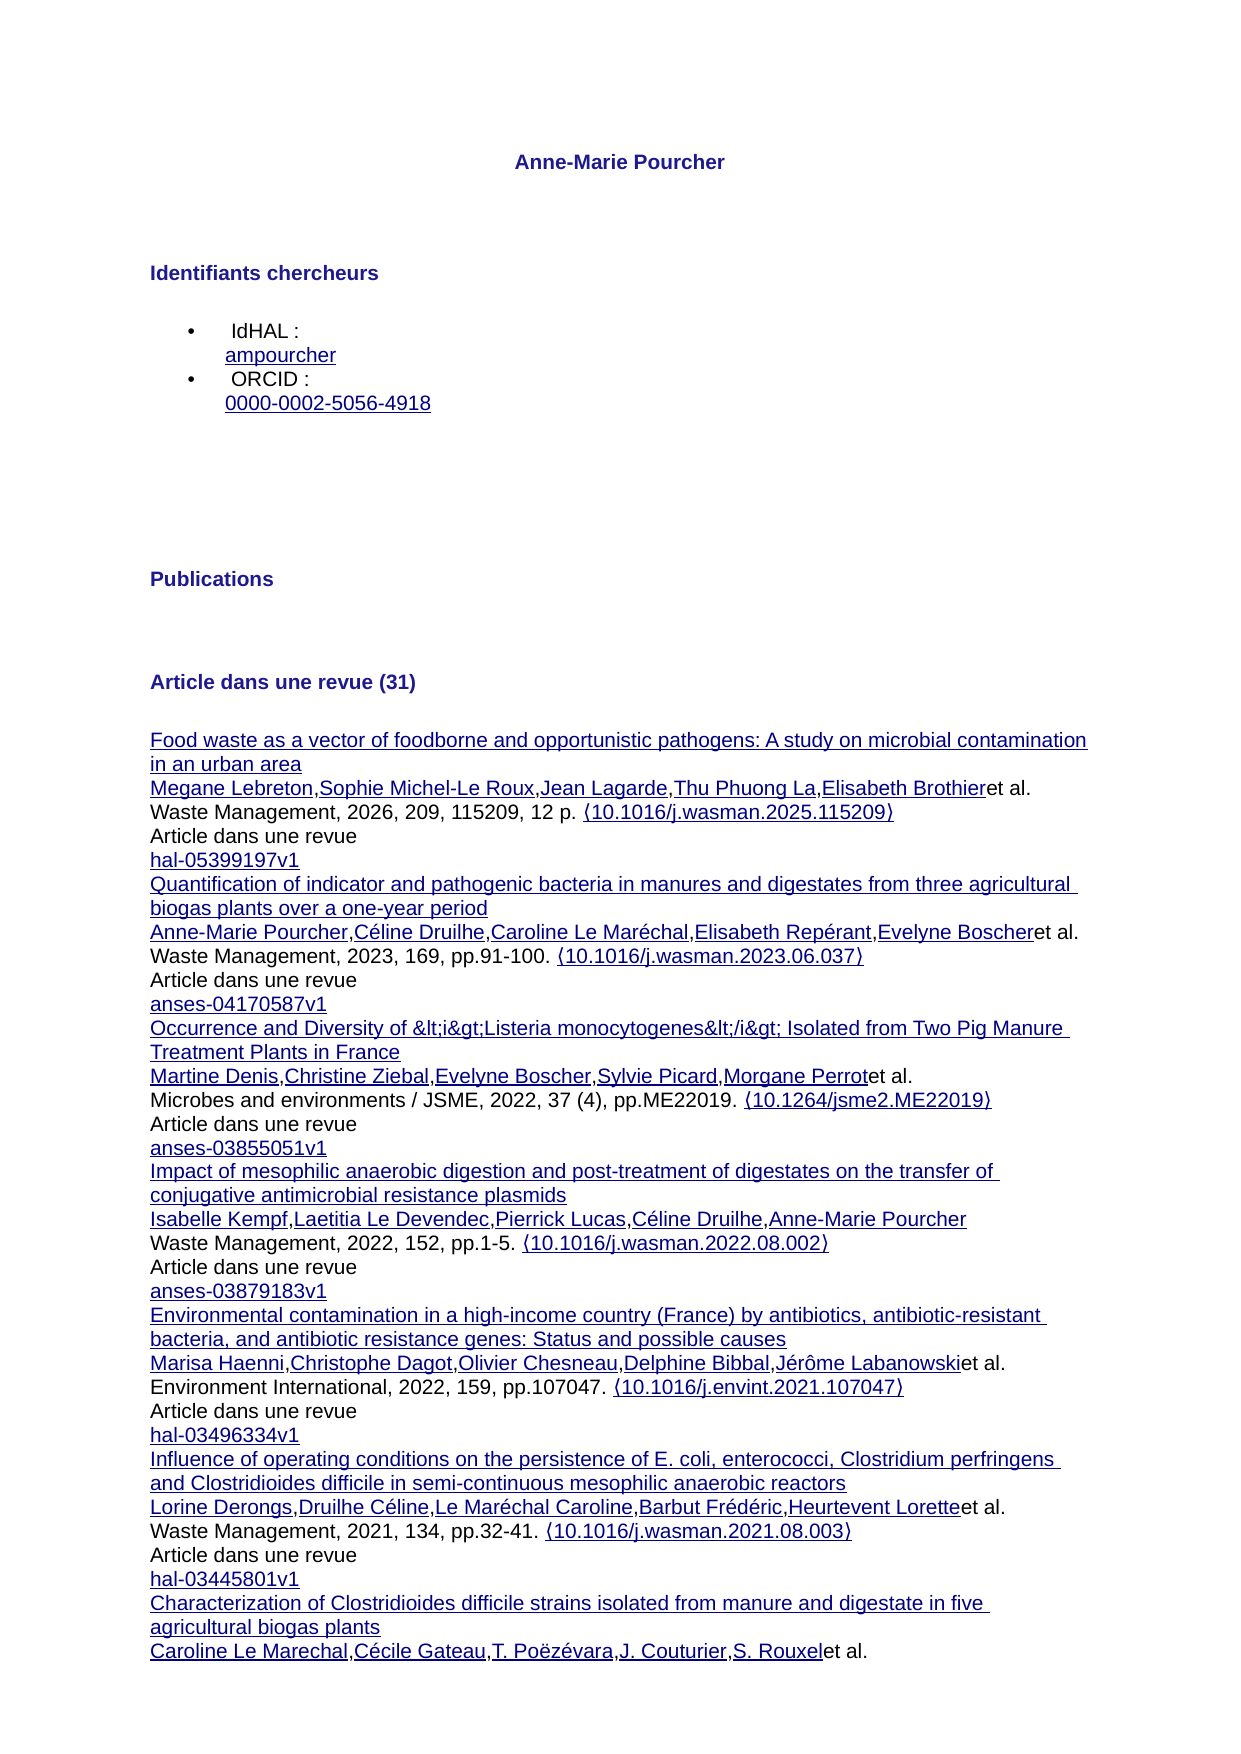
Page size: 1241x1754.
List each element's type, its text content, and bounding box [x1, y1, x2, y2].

table_cell Impact of mesophilic anaerobic digestion and post-treatment of digestates on the transfer of conjugative antimicrobial resistance plasmids Isabelle Kempf,Laetitia Le Devendec,Pierrick Lucas,Céline Druilhe,Anne-Marie Pourcher Waste Management, 2022, 152, pp.1-5. ⟨10.1016/j.wasman.2022.08.002⟩ Article dans une revue anses-03879183v1 [150, 1159, 1090, 1303]
list IdHAL : [187, 319, 1090, 343]
table_cell Influence of operating conditions on the persistence of E. coli, enterococci, Clostridium perfringens and Clostridioides difficile in semi-continuous mesophilic anaerobic reactors Lorine Derongs,Druilhe Céline,Le Maréchal Caroline,Barbut Frédéric,Heurtevent Loretteet al. Waste Management, 2021, 134, pp.32-41. ⟨10.1016/j.wasman.2021.08.003⟩ Article dans une revue hal-03445801v1 [150, 1447, 1090, 1591]
list ampourcher [187, 343, 1090, 367]
list 0000-0002-5056-4918 [187, 391, 1090, 414]
subtitle Anne-Marie Pourcher [150, 150, 1090, 174]
subtitle Publications [150, 567, 1090, 591]
table_header Food waste as a vector of foodborne and opportunistic pathogens: A study on microbial contamination in an urban area Megane Lebreton,Sophie Michel-Le Roux,Jean Lagarde,Thu Phuong La,Elisabeth Brothieret al. Waste Management, 2026, 209, 115209, 12 p. ⟨10.1016/j.wasman.2025.115209⟩ Article dans une revue hal-05399197v1 [150, 728, 1090, 872]
table_cell Occurrence and Diversity of &lt;i&gt;Listeria monocytogenes&lt;/i&gt; Isolated from Two Pig Manure Treatment Plants in France Martine Denis,Christine Ziebal,Evelyne Boscher,Sylvie Picard,Morgane Perrotet al. Microbes and environments / JSME, 2022, 37 (4), pp.ME22019. ⟨10.1264/jsme2.ME22019⟩ Article dans une revue anses-03855051v1 [150, 1016, 1090, 1159]
table_cell Characterization of Clostridioides difficile strains isolated from manure and digestate in five agricultural biogas plants Caroline Le Marechal,Cécile Gateau,T. Poëzévara,J. Couturier,S. Rouxelet al. [150, 1591, 1090, 1662]
subtitle Article dans une revue (31) [150, 670, 1090, 694]
subtitle Identifiants chercheurs [150, 260, 1090, 284]
list ORCID : [187, 367, 1090, 391]
table_cell Environmental contamination in a high-income country (France) by antibiotics, antibiotic-resistant bacteria, and antibiotic resistance genes: Status and possible causes Marisa Haenni,Christophe Dagot,Olivier Chesneau,Delphine Bibbal,Jérôme Labanowskiet al. Environment International, 2022, 159, pp.107047. ⟨10.1016/j.envint.2021.107047⟩ Article dans une revue hal-03496334v1 [150, 1303, 1090, 1447]
table_cell Quantification of indicator and pathogenic bacteria in manures and digestates from three agricultural biogas plants over a one-year period Anne-Marie Pourcher,Céline Druilhe,Caroline Le Maréchal,Elisabeth Repérant,Evelyne Boscheret al. Waste Management, 2023, 169, pp.91-100. ⟨10.1016/j.wasman.2023.06.037⟩ Article dans une revue anses-04170587v1 [150, 872, 1090, 1016]
